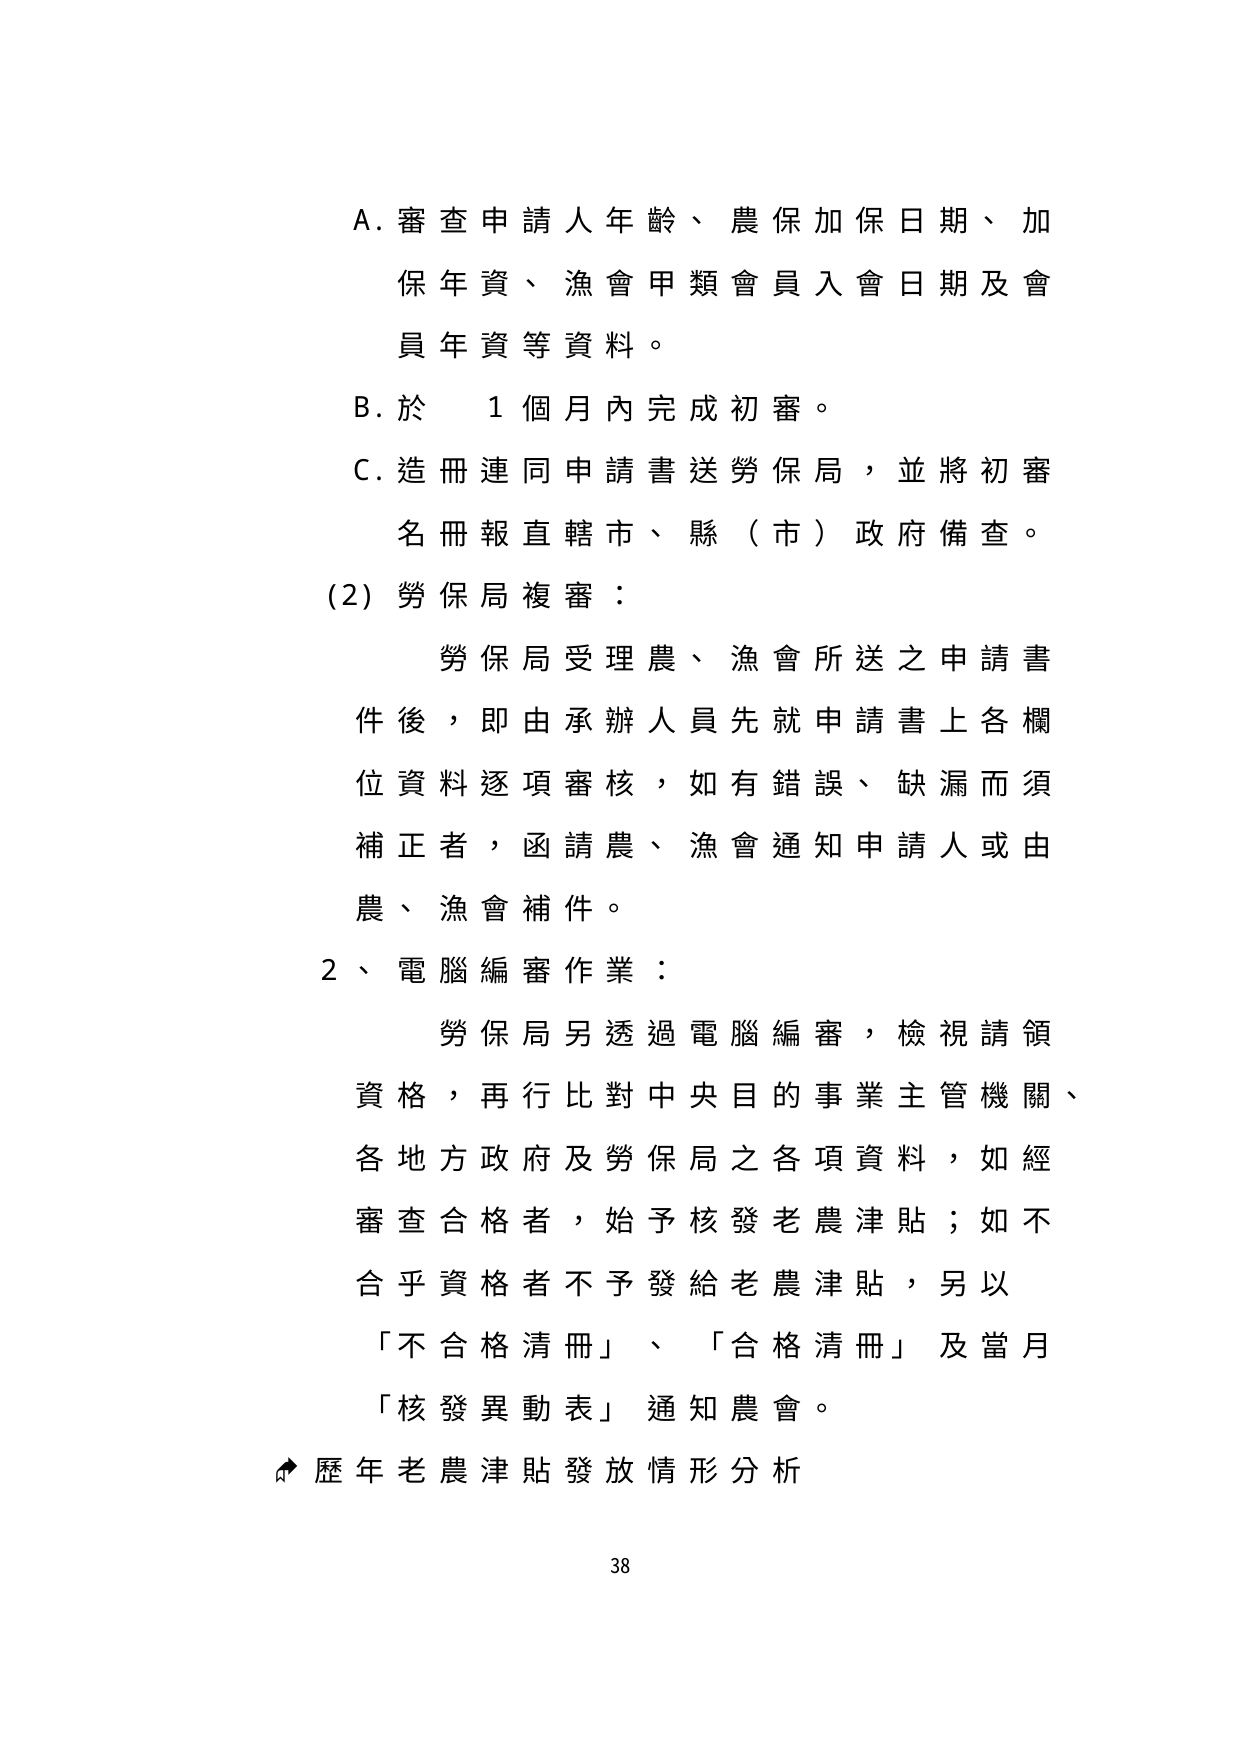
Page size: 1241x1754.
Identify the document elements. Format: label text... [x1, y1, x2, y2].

text A.審查申請人年齡、農保加保日期、加保年資、漁會甲類會員入會日期及會員年資等資料。 [330, 177, 1058, 365]
text 2、電腦編審作業： [242, 927, 1058, 990]
text B.於 1個月內完成初審。 [330, 365, 1058, 427]
text 勞保局另透過電腦編審，檢視請領資格，再行比對中央目的事業主管機關、各地方政府及勞保局之各項資料，如經審查合格者，始予核發老農津貼；如不合乎資格者不予發給老農津貼，另以「不合格清冊」、「合格清冊」及當月「核發異動表」通知農會。 [345, 990, 1058, 1427]
text 勞保局受理農、漁會所送之申請書件後，即由承辦人員先就申請書上各欄位資料逐項審核，如有錯誤、缺漏而須補正者，函請農、漁會通知申請人或由農、漁會補件。 [345, 615, 1058, 927]
text C.造冊連同申請書送勞保局，並將初審名冊報直轄市、縣（市）政府備查。 [330, 427, 1058, 552]
text (2)勞保局複審： [301, 552, 1058, 615]
text 歷年老農津貼發放情形分析 [242, 1427, 1058, 1490]
